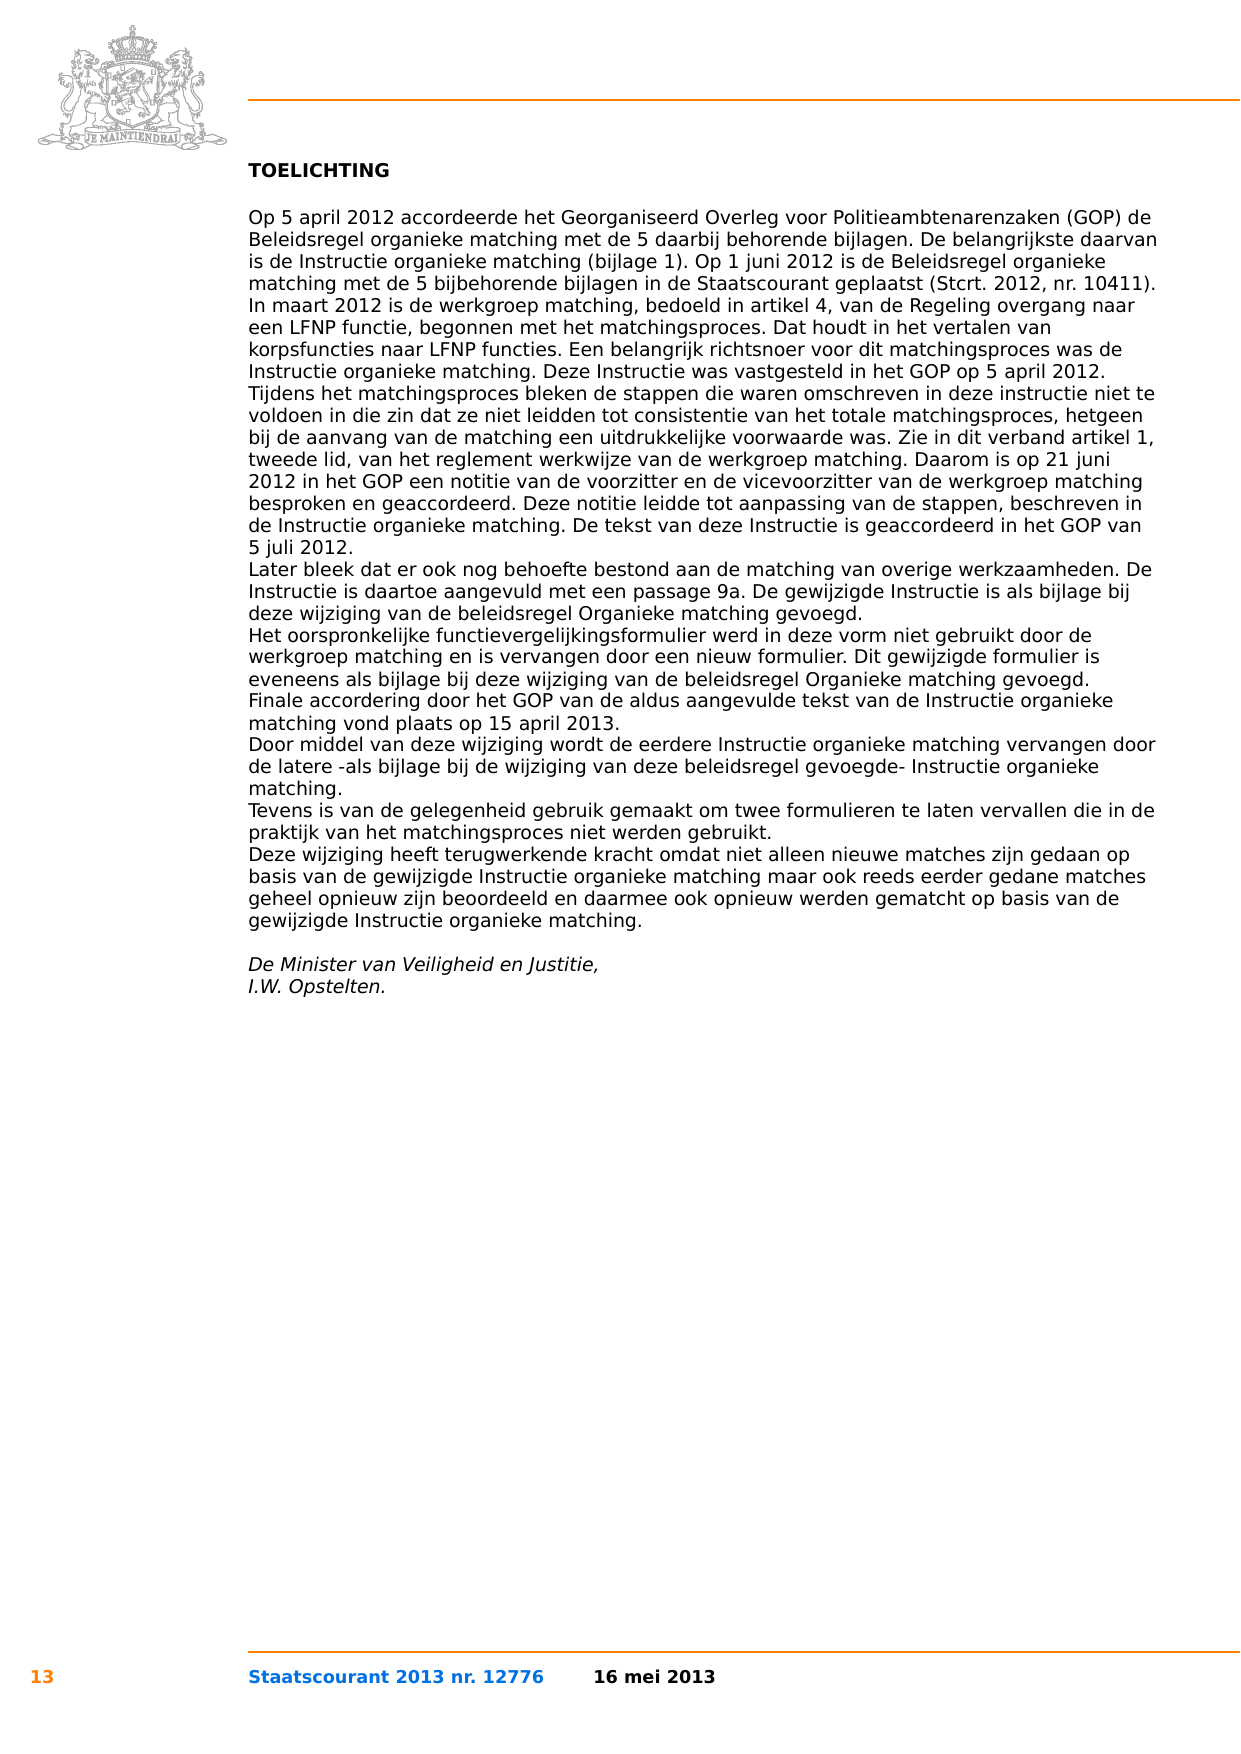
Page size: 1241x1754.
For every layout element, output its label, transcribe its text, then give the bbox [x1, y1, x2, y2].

text De Minister van Veiligheid en Justitie, I.W. Opstelten. [248, 954, 1163, 998]
text Door middel van deze wijziging wordt de eerdere Instructie organieke matching vervangen door de latere -als bijlage bij de wijziging van deze beleidsregel gevoegde- Instructie organieke matching. [248, 734, 1163, 800]
text Finale accordering door het GOP van de aldus aangevulde tekst van de Instructie organieke matching vond plaats op 15 april 2013. [248, 690, 1163, 734]
text Het oorspronkelijke functievergelijkingsformulier werd in deze vorm niet gebruikt door de werkgroep matching en is vervangen door een nieuw formulier. Dit gewijzigde formulier is eveneens als bijlage bij deze wijziging van de beleidsregel Organieke matching gevoegd. [248, 624, 1163, 690]
text Op 5 april 2012 accordeerde het Georganiseerd Overleg voor Politieambtenarenzaken (GOP) de Beleidsregel organieke matching met de 5 daarbij behorende bijlagen. De belangrijkste daarvan is de Instructie organieke matching (bijlage 1). Op 1 juni 2012 is de Beleidsregel organieke matching met de 5 bijbehorende bijlagen in de Staatscourant geplaatst (Stcrt. 2012, nr. 10411). [248, 207, 1163, 295]
text In maart 2012 is de werkgroep matching, bedoeld in artikel 4, van de Regeling overgang naar een LFNP functie, begonnen met het matchingsproces. Dat houdt in het vertalen van korpsfuncties naar LFNP functies. Een belangrijk richtsnoer voor dit matchingsproces was de Instructie organieke matching. Deze Instructie was vastgesteld in het GOP op 5 april 2012. [248, 295, 1163, 383]
picture [38, 25, 227, 150]
text Later bleek dat er ook nog behoefte bestond aan de matching van overige werkzaamheden. De Instructie is daartoe aangevuld met een passage 9a. De gewijzigde Instructie is als bijlage bij deze wijziging van de beleidsregel Organieke matching gevoegd. [248, 558, 1163, 624]
text Tijdens het matchingsproces bleken de stappen die waren omschreven in deze instructie niet te voldoen in die zin dat ze niet leidden tot consistentie van het totale matchingsproces, hetgeen bij de aanvang van de matching een uitdrukkelijke voorwaarde was. Zie in dit verband artikel 1, tweede lid, van het reglement werkwijze van de werkgroep matching. Daarom is op 21 juni 2012 in het GOP een notitie van de voorzitter en de vicevoorzitter van de werkgroep matching besproken en geaccordeerd. Deze notitie leidde tot aanpassing van de stappen, beschreven in de Instructie organieke matching. De tekst van deze Instructie is geaccordeerd in het GOP van 5 juli 2012. [248, 383, 1163, 558]
subtitle TOELICHTING [248, 160, 1163, 182]
text Deze wijziging heeft terugwerkende kracht omdat niet alleen nieuwe matches zijn gedaan op basis van de gewijzigde Instructie organieke matching maar ook reeds eerder gedane matches geheel opnieuw zijn beoordeeld en daarmee ook opnieuw werden gematcht op basis van de gewijzigde Instructie organieke matching. [248, 844, 1163, 932]
text Tevens is van de gelegenheid gebruik gemaakt om twee formulieren te laten vervallen die in de praktijk van het matchingsproces niet werden gebruikt. [248, 800, 1163, 844]
